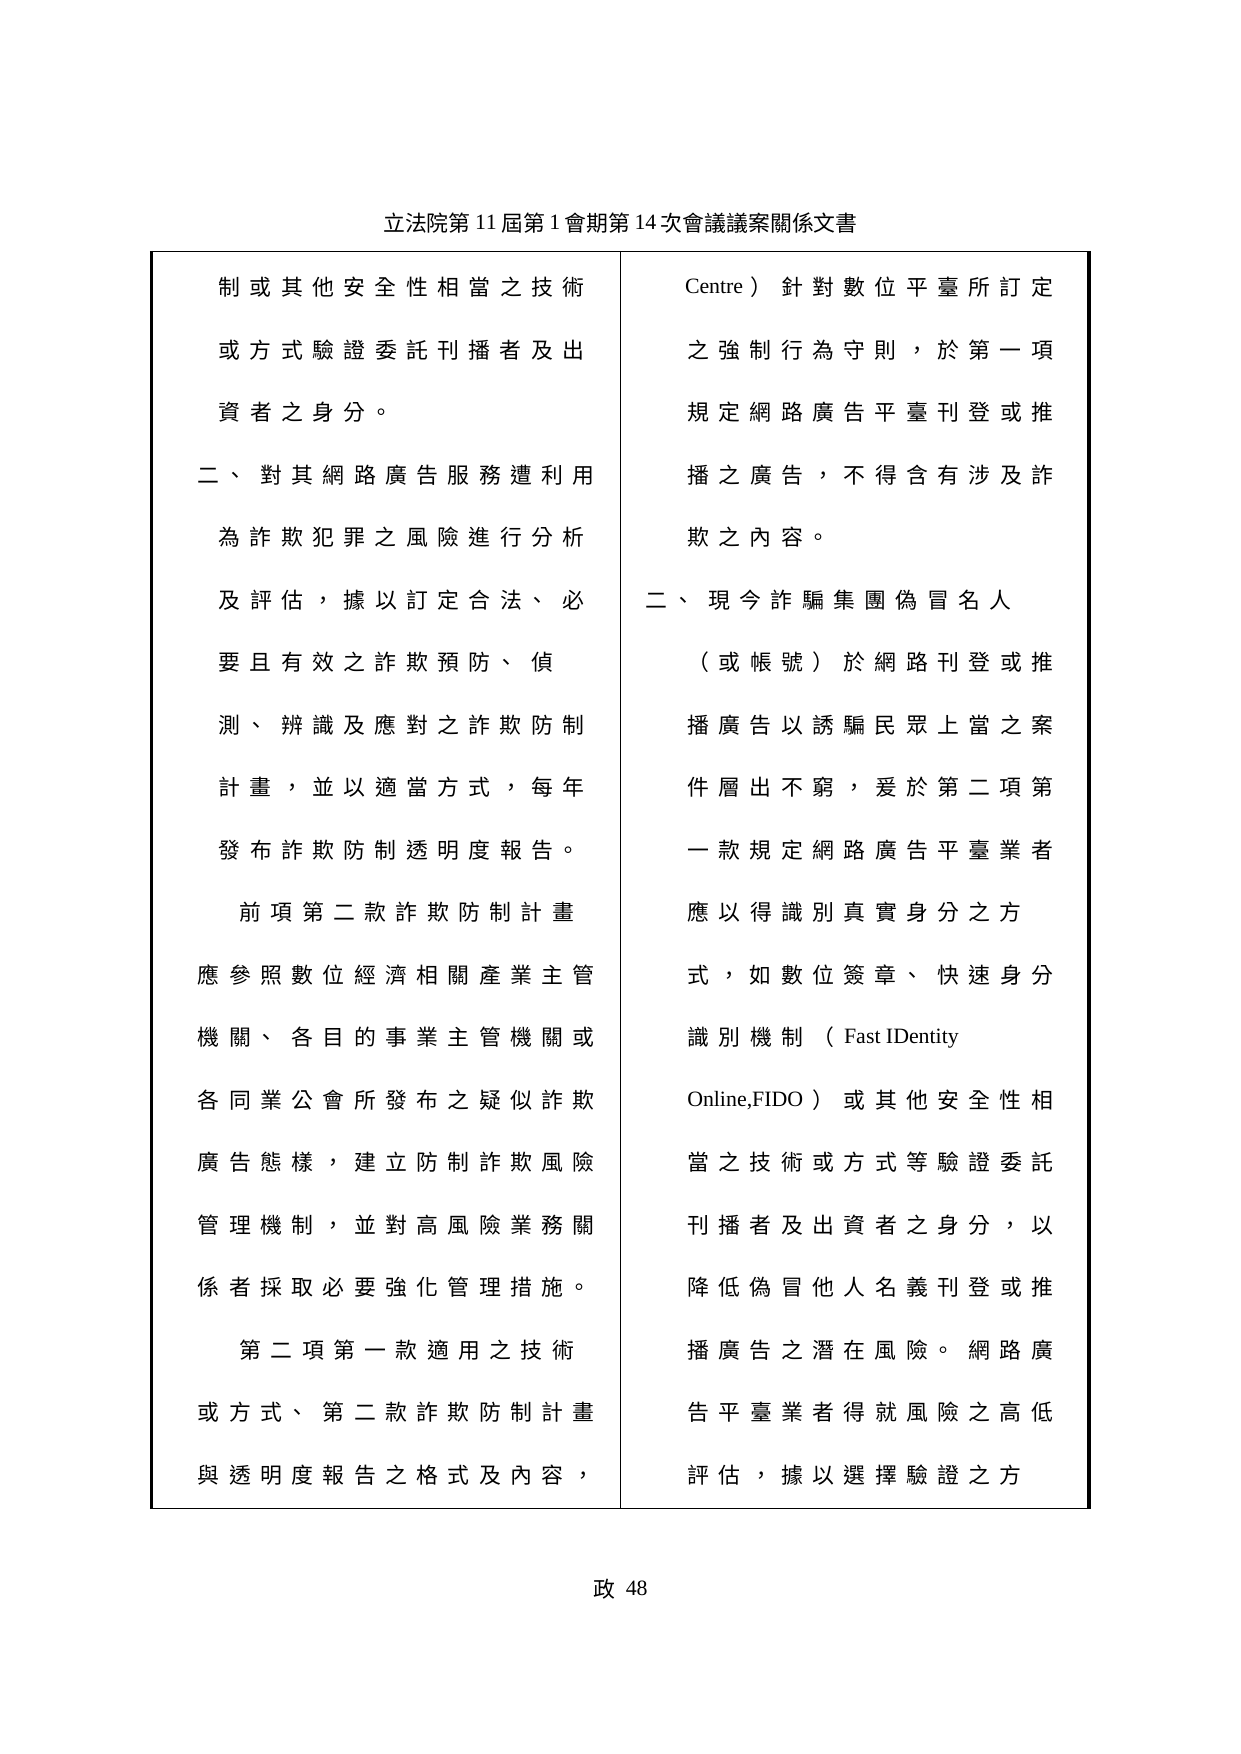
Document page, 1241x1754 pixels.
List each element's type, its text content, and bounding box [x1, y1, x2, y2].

table_cell 制或其他安全性相當之技術或方式驗證委託刊播者及出資者之身分。 二、對其網路廣告服務遭利用為詐欺犯罪之風險進行分析及評估，據以訂定合法、必要且有效之詐欺預防、偵測、辨識及應對之詐欺防制計畫，並以適當方式，每年發布詐欺防制透明度報告。 前項第二款詐欺防制計畫應參照數位經濟相關產業主管機關、各目的事業主管機關或各同業公會所發布之疑似詐欺廣告態樣，建立防制詐欺風險管理機制，並對高風險業務關係者採取必要強化管理措施。 第二項第一款適用之技術或方式、第二款詐欺防制計畫與透明度報告之格式及內容， [153, 252, 620, 1508]
table_cell Centre）針對數位平臺所訂定之強制行為守則，於第一項規定網路廣告平臺刊登或推播之廣告，不得含有涉及詐欺之內容。 二、現今詐騙集團偽冒名人（或帳號）於網路刊登或推播廣告以誘騙民眾上當之案件層出不窮，爰於第二項第一款規定網路廣告平臺業者應以得識別真實身分之方式，如數位簽章、快速身分識別機制（Fast IDentity Online,FIDO）或其他安全性相當之技術或方式等驗證委託刊播者及出資者之身分，以降低偽冒他人名義刊登或推播廣告之潛在風險。網路廣告平臺業者得就風險之高低評估，據以選擇驗證之方 [621, 252, 1087, 1508]
